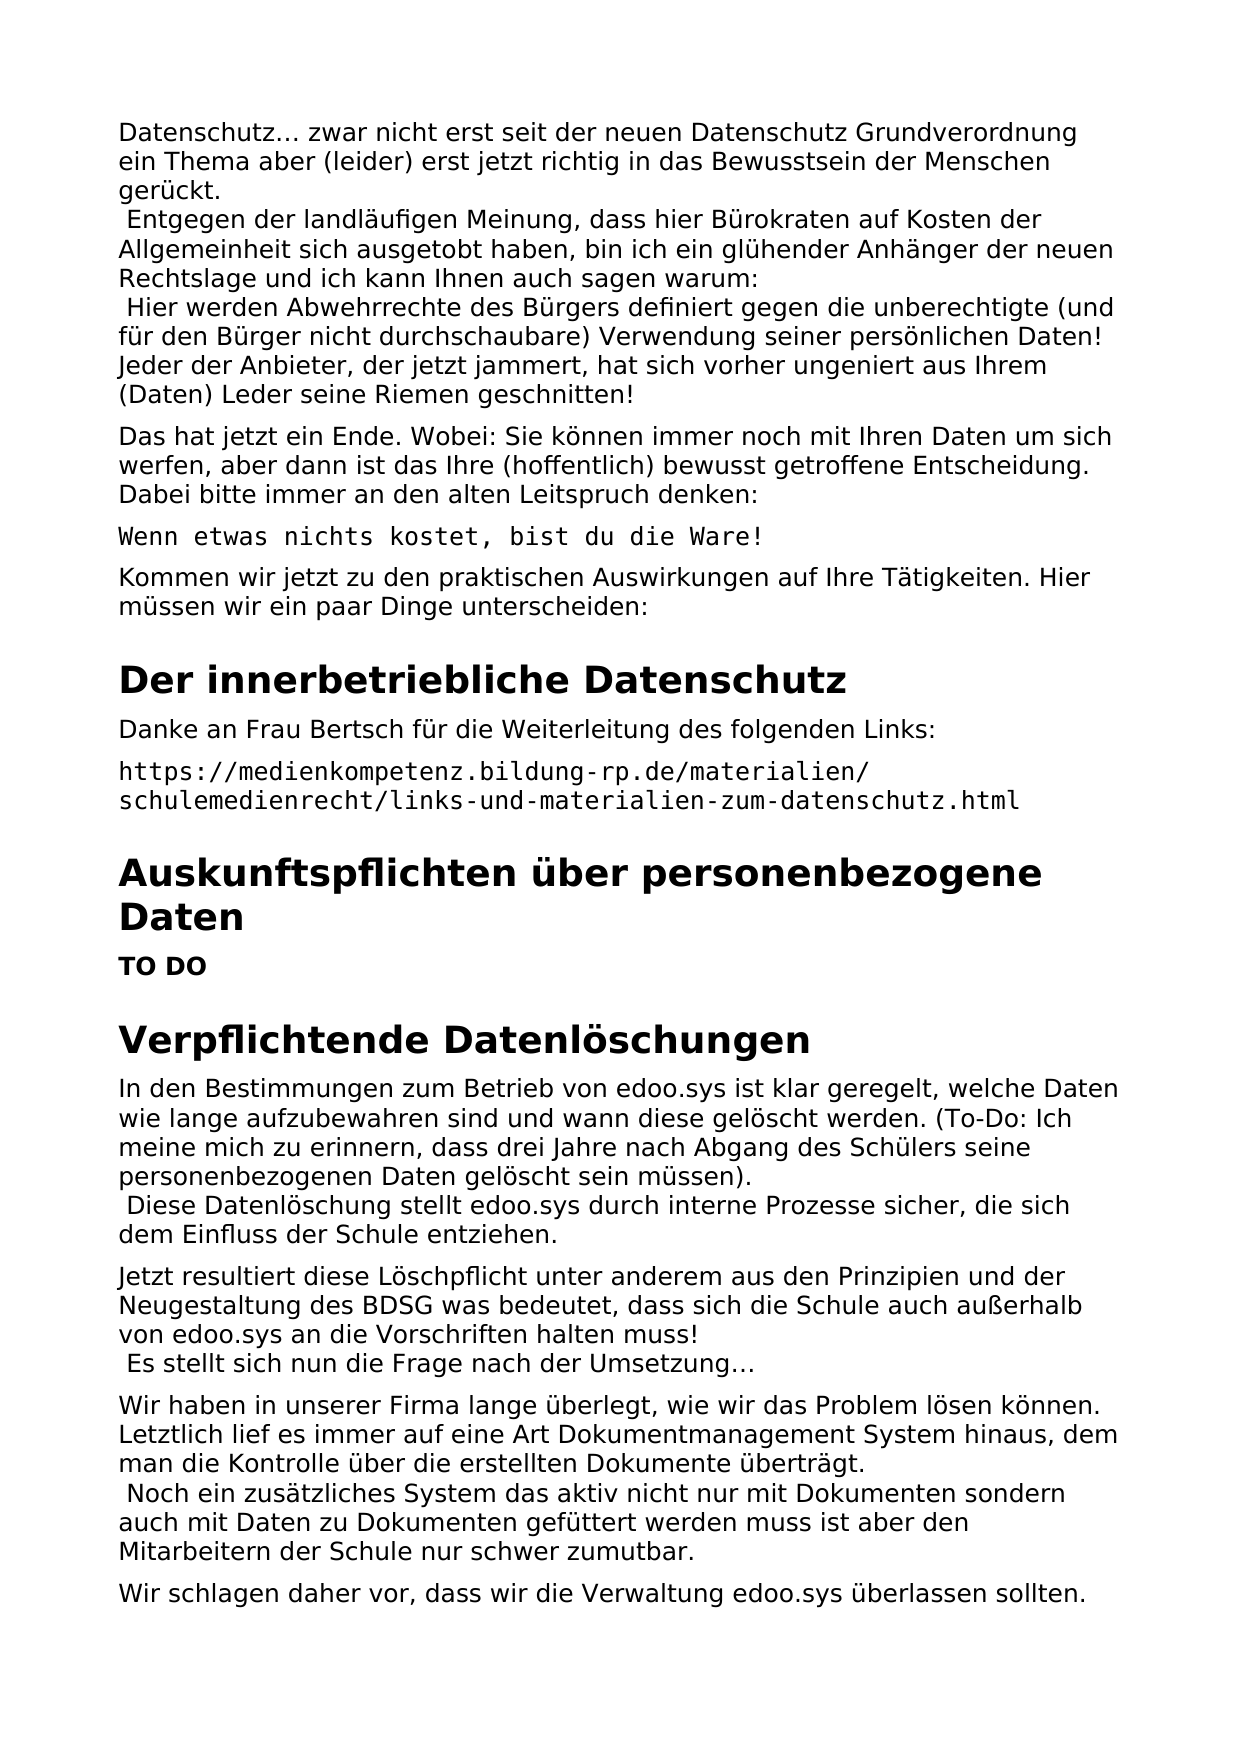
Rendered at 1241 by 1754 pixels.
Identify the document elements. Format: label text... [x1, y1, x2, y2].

text Jetzt resultiert diese Löschpflicht unter anderem aus den Prinzipien und der Neugestaltung des BDSG was bedeutet, dass sich die Schule auch außerhalb von edoo.sys an die Vorschriften halten muss! Es stellt sich nun die Frage nach der Umsetzung… [118, 1262, 1122, 1379]
text https://medienkompetenz.bildung-rp.de/materialien/schulemedienrecht/links-und-materialien-zum-datenschutz.html [118, 757, 1122, 815]
subtitle Der innerbetriebliche Datenschutz [118, 659, 1122, 703]
subtitle Auskunftspflichten über personenbezogene Daten [118, 852, 1122, 939]
text Kommen wir jetzt zu den praktischen Auswirkungen auf Ihre Tätigkeiten. Hier müssen wir ein paar Dinge unterscheiden: [118, 563, 1122, 622]
text TO DO [118, 952, 1122, 981]
subtitle Verpflichtende Datenlöschungen [118, 1018, 1122, 1062]
text Wir haben in unserer Firma lange überlegt, wie wir das Problem lösen können. Letztlich lief es immer auf eine Art Dokumentmanagement System hinaus, dem man die Kontrolle über die erstellten Dokumente überträgt. Noch ein zusätzliches System das aktiv nicht nur mit Dokumenten sondern auch mit Daten zu Dokumenten gefüttert werden muss ist aber den Mitarbeitern der Schule nur schwer zumutbar. [118, 1391, 1122, 1566]
text In den Bestimmungen zum Betrieb von edoo.sys ist klar geregelt, welche Daten wie lange aufzubewahren sind und wann diese gelöscht werden. (To-Do: Ich meine mich zu erinnern, dass drei Jahre nach Abgang des Schülers seine personenbezogenen Daten gelöscht sein müssen). Diese Datenlöschung stellt edoo.sys durch interne Prozesse sicher, die sich dem Einfluss der Schule entziehen. [118, 1074, 1122, 1249]
text Datenschutz… zwar nicht erst seit der neuen Datenschutz Grundverordnung ein Thema aber (leider) erst jetzt richtig in das Bewusstsein der Menschen gerückt. Entgegen der landläufigen Meinung, dass hier Bürokraten auf Kosten der Allgemeinheit sich ausgetobt haben, bin ich ein glühender Anhänger der neuen Rechtslage und ich kann Ihnen auch sagen warum: Hier werden Abwehrrechte des Bürgers definiert gegen die unberechtigte (und für den Bürger nicht durchschaubare) Verwendung seiner persönlichen Daten! Jeder der Anbieter, der jetzt jammert, hat sich vorher ungeniert aus Ihrem (Daten) Leder seine Riemen geschnitten! [118, 118, 1122, 410]
text Danke an Frau Bertsch für die Weiterleitung des folgenden Links: [118, 715, 1122, 744]
text Das hat jetzt ein Ende. Wobei: Sie können immer noch mit Ihren Daten um sich werfen, aber dann ist das Ihre (hoffentlich) bewusst getroffene Entscheidung. Dabei bitte immer an den alten Leitspruch denken: [118, 422, 1122, 510]
text Wenn etwas nichts kostet, bist du die Ware! [118, 522, 1122, 551]
text Wir schlagen daher vor, dass wir die Verwaltung edoo.sys überlassen sollten. [118, 1579, 1122, 1608]
